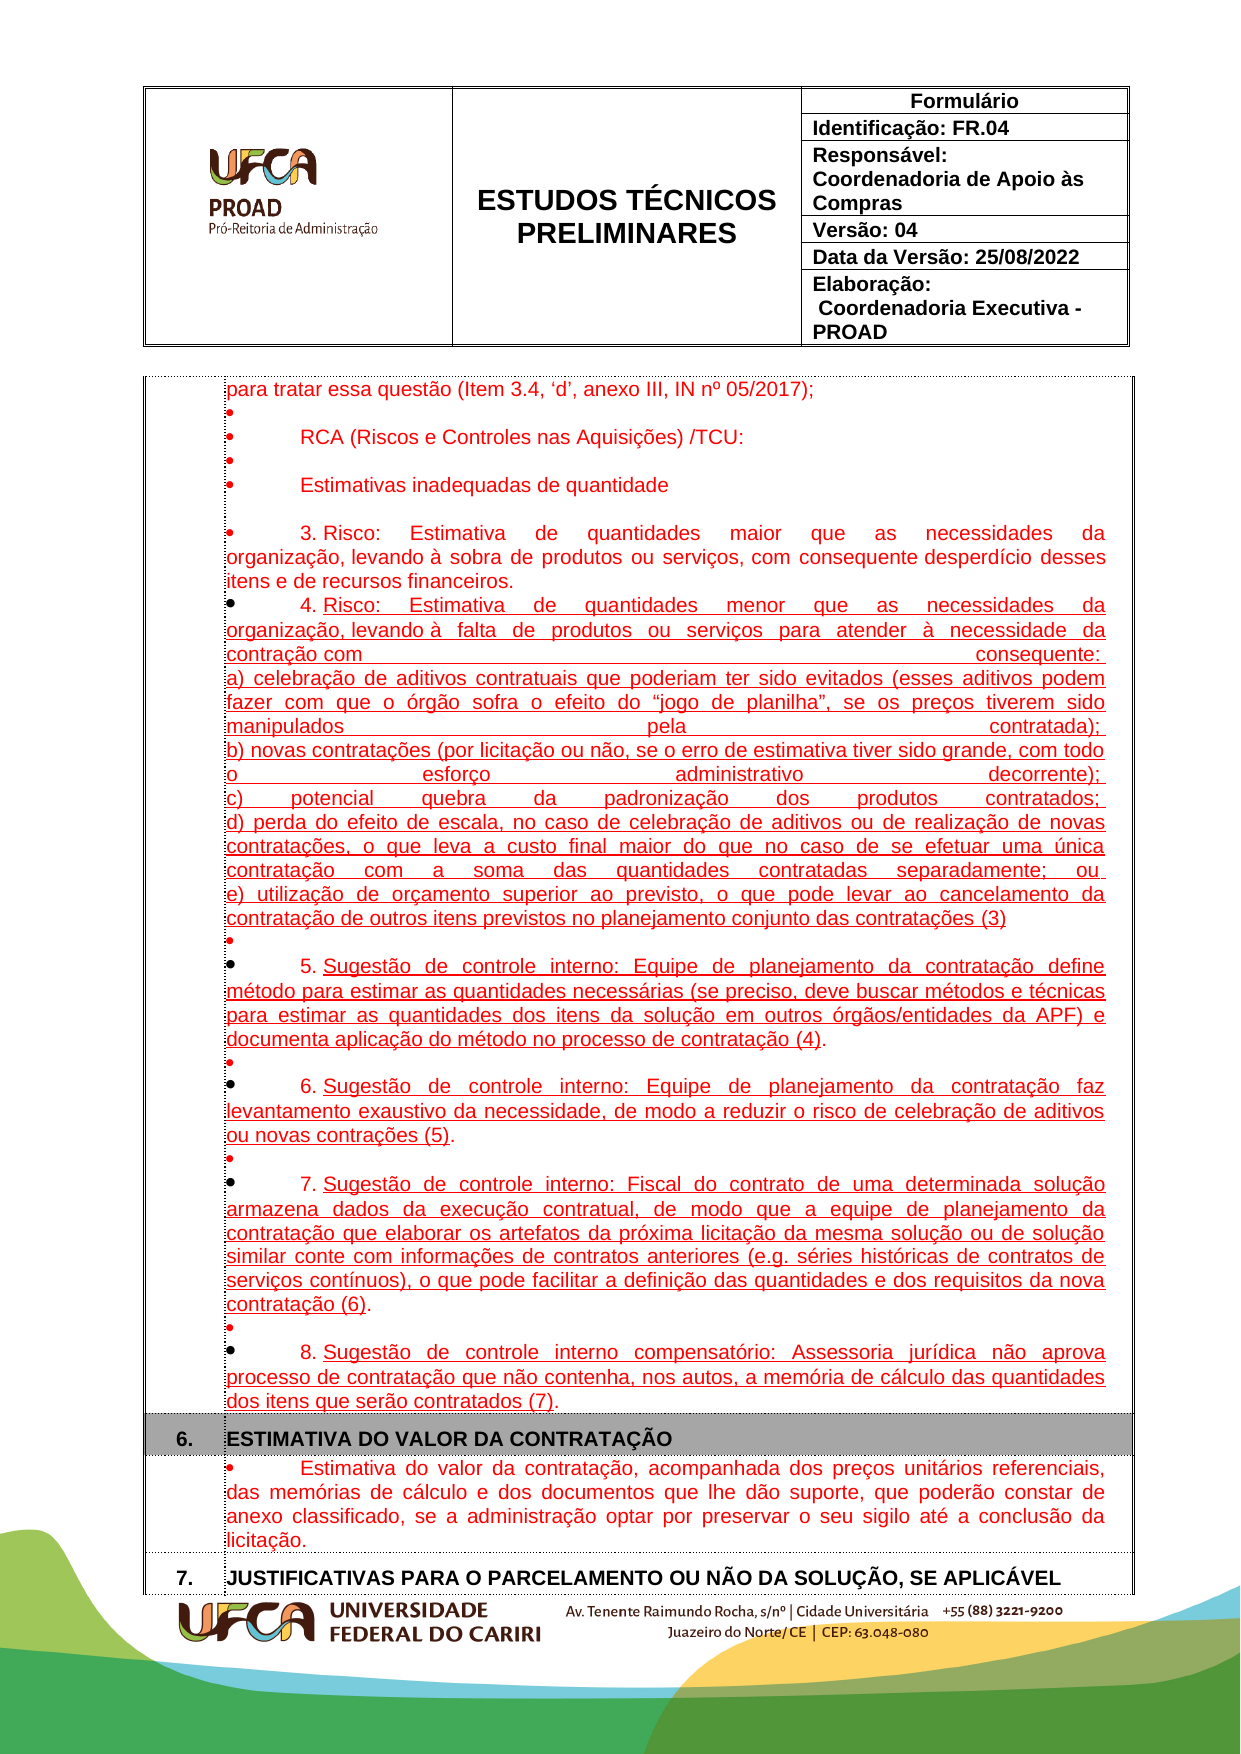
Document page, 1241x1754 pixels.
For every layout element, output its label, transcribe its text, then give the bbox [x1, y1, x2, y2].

table_cell Estimativa do valor da contratação, acompanhada dos preços unitários referenciais, das memórias de cálculo e dos documentos que lhe dão suporte, que poderão constar de anexo classificado, se a administração optar por preservar o seu sigilo até a conclusão da licitação. [225, 1455, 1132, 1518]
table_cell ESTIMATIVA DO VALOR DA CONTRATAÇÃO [225, 1413, 1132, 1455]
table_cell [146, 376, 225, 1413]
table_cell 6. [146, 1413, 225, 1455]
table_cell [146, 1455, 225, 1518]
table_cell Estimativa das quantidades a serem contratadas, acompanhada das memórias de cálculo e dos documentos que lhe dão suporte, considerando a interdependência com outras contratações, de modo a possibilitar economia de escala. Definir e documentar o método para a estimativa das quantidades a serem contratadas (Item 3.4, ‘a’, anexo III, IN nº 05/2017); Utilizar informações das contratações anteriores, se for o caso (Item 3.4, ‘b’, anexo III, IN nº 05/2017); Incluir nos autos as memórias de cálculo e os documentos que lhe dão suporte (Item 3.4, ‘c’, anexo III, IN nº 05/2017); Para os casos em que houver a necessidade de materiais específicos, cuja previsibilidade não se mostra possível antes da contratação, avaliar a inclusão de mecanismos para tratar essa questão (Item 3.4, ‘d’, anexo III, IN nº 05/2017); RCA (Riscos e Controles nas Aquisições) /TCU: Estimativas inadequadas de quantidade 3. Risco: Estimativa de quantidades maior que as necessidades da organização, levando à sobra de produtos ou serviços, com consequente desperdício desses itens e de recursos financeiros. 4. Risco: Estimativa de quantidades menor que as necessidades da organização, levando à falta de produtos ou serviços para atender à necessidade da contração com consequente: a) celebração de aditivos contratuais que poderiam ter sido evitados (esses aditivos podem fazer com que o órgão sofra o efeito do “jogo de planilha”, se os preços tiverem sido manipulados pela contratada); b) novas contratações (por licitação ou não, se o erro de estimativa tiver sido grande, com todo o esforço administrativo decorrente); c) potencial quebra da padronização dos produtos contratados; d) perda do efeito de escala, no caso de celebração de aditivos ou de realização de novas contratações, o que leva a custo final maior do que no caso de se efetuar uma única contratação com a soma das quantidades contratadas separadamente; ou e) utilização de orçamento superior ao previsto, o que pode levar ao cancelamento da contratação de outros itens previstos no planejamento conjunto das contratações (3) 5. Sugestão de controle interno: Equipe de planejamento da contratação define método para estimar as quantidades necessárias (se preciso, deve buscar métodos e técnicas para estimar as quantidades dos itens da solução em outros órgãos/entidades da APF) e documenta aplicação do método no processo de contratação (4). 6. Sugestão de controle interno: Equipe de planejamento da contratação faz levantamento exaustivo da necessidade, de modo a reduzir o risco de celebração de aditivos ou novas contrações (5). 7. Sugestão de controle interno: Fiscal do contrato de uma determinada solução armazena dados da execução contratual, de modo que a equipe de planejamento da contratação que elaborar os artefatos da próxima licitação da mesma solução ou de solução similar conte com informações de contratos anteriores (e.g. séries históricas de contratos de serviços contínuos), o que pode facilitar a definição das quantidades e dos requisitos da nova contratação (6). 8. Sugestão de controle interno compensatório: Assessoria jurídica não aprova processo de contratação que não contenha, nos autos, a memória de cálculo das quantidades dos itens que serão contratados (7). [225, 376, 1132, 1413]
